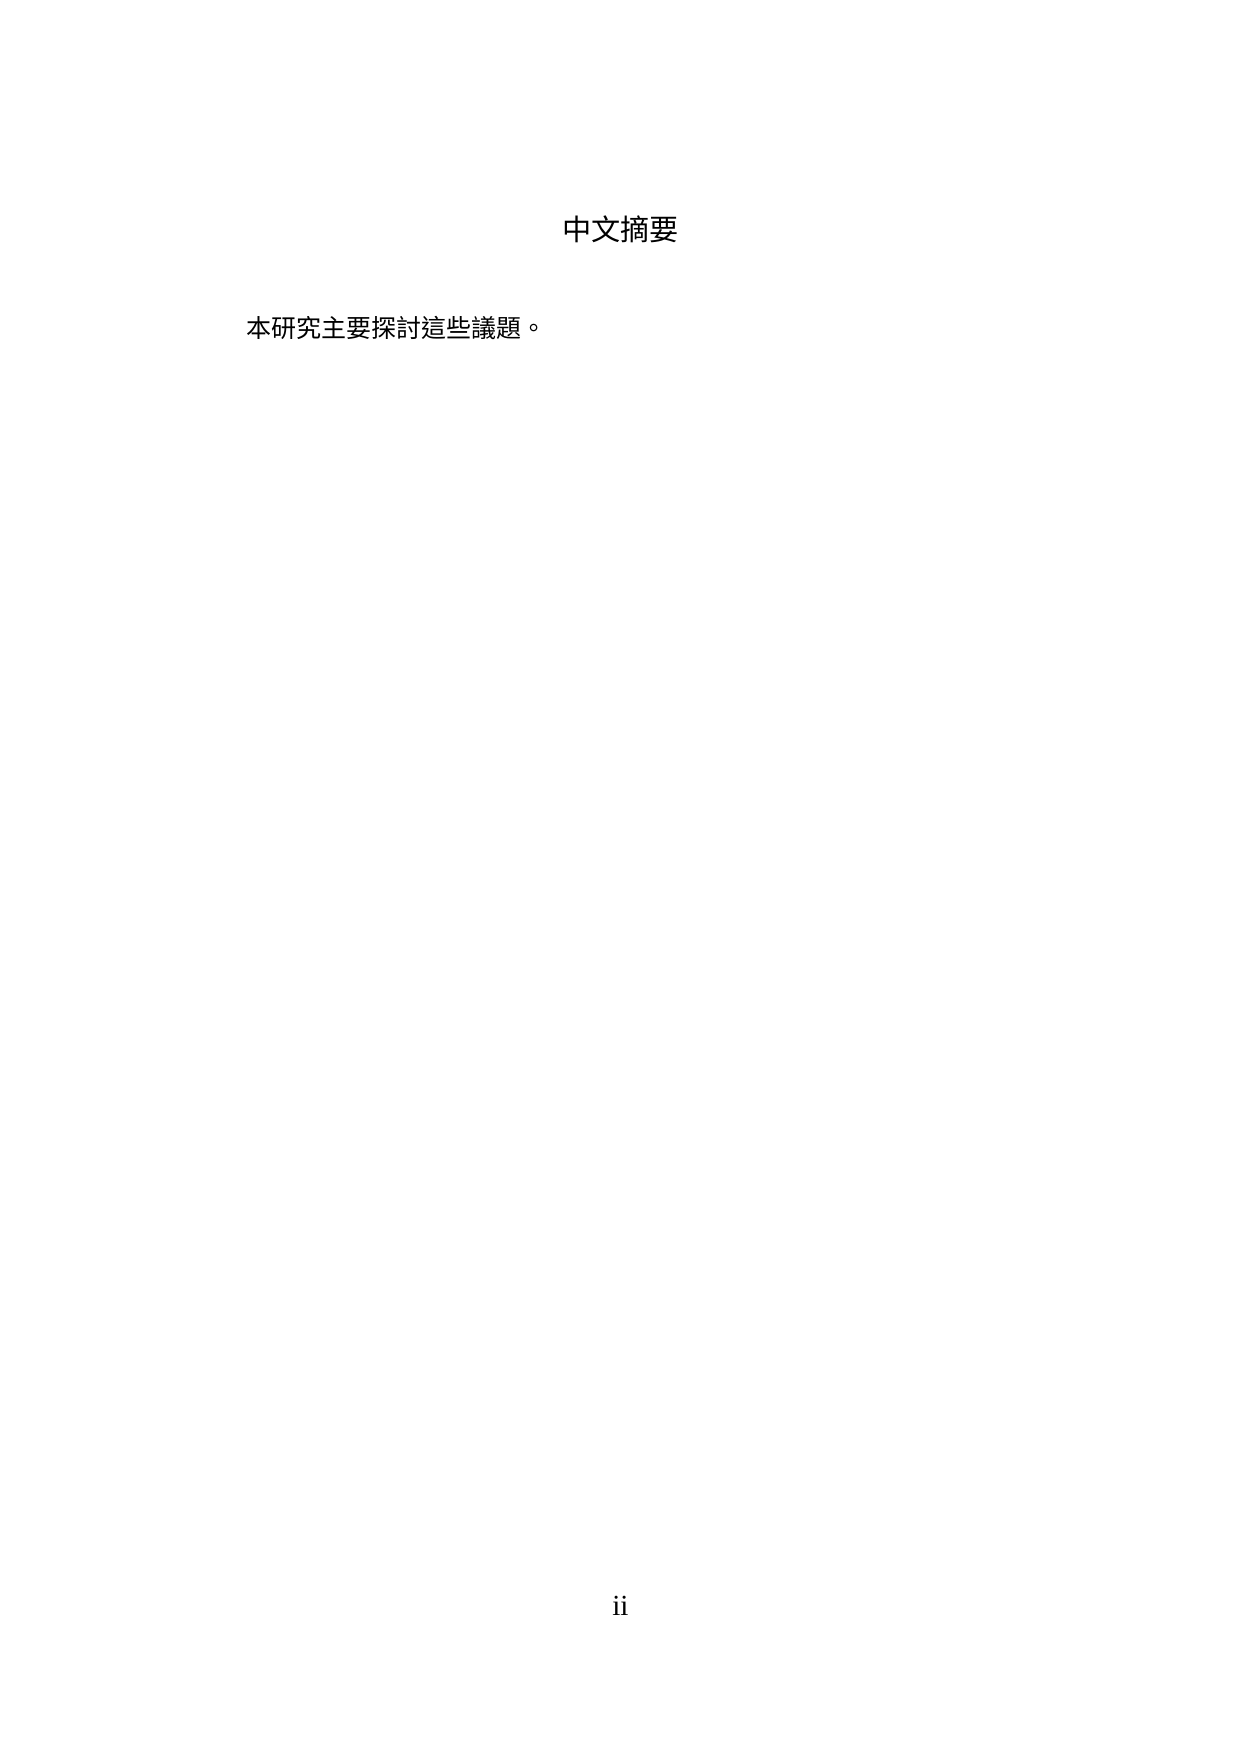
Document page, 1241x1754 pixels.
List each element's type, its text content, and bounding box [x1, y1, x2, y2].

text 本研究主要探討這些議題。 [187, 308, 1053, 344]
subtitle 中文摘要 [187, 207, 1053, 249]
